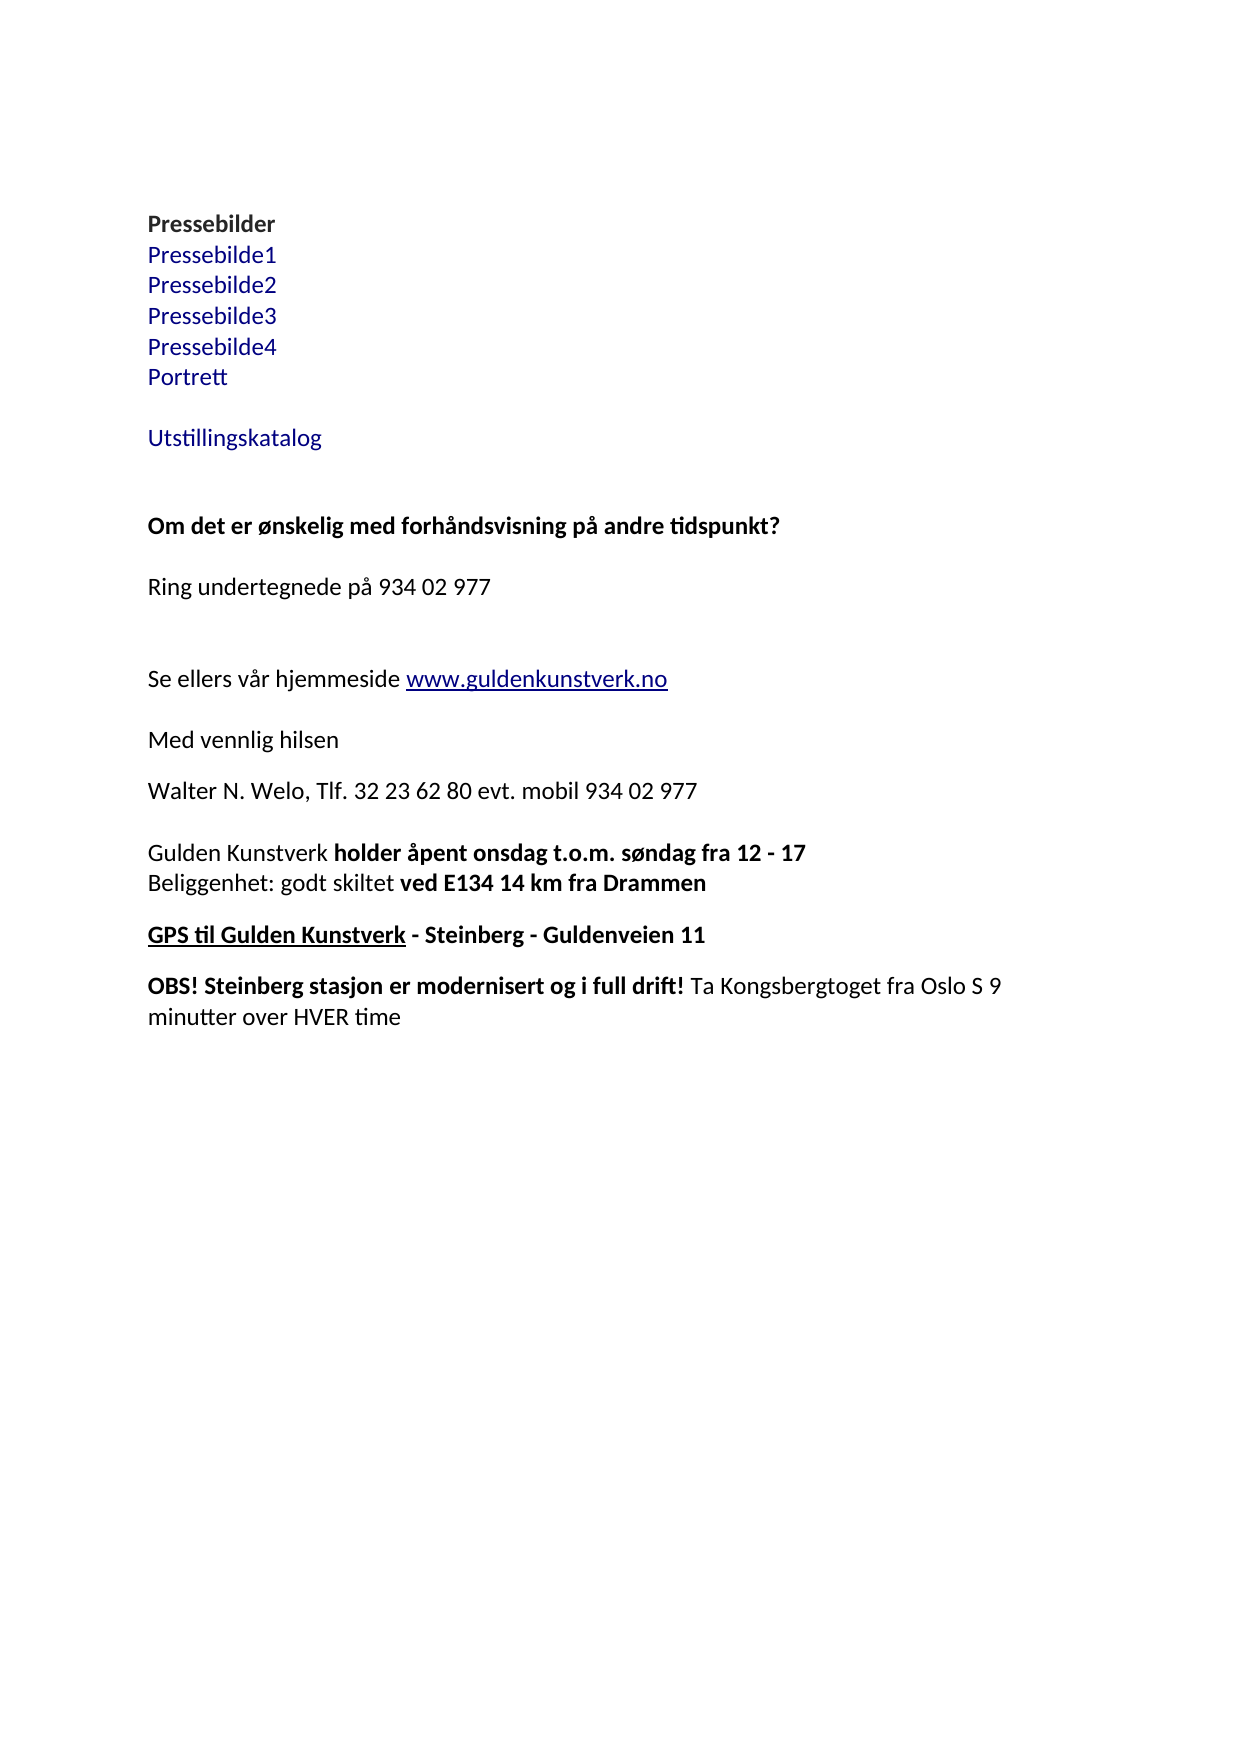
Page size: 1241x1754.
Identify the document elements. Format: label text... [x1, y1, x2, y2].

text GPS til Gulden Kunstverk - Steinberg - Guldenveien 11 [148, 919, 1093, 949]
text Gulden Kunstverk holder åpent onsdag t.o.m. søndag fra 12 - 17 Beliggenhet: godt skiltet ved E134 14 km fra Drammen [148, 837, 1093, 898]
text Pressebilde1 [148, 239, 1093, 270]
text Ring undertegnede på 934 02 977 [148, 571, 1093, 602]
text Walter N. Welo, Tlf. 32 23 62 80 evt. mobil 934 02 977 [148, 775, 1093, 806]
text Pressebilde2 [148, 270, 1093, 300]
text Pressebilder [148, 209, 1093, 239]
text Utstillingskatalog [148, 422, 1093, 453]
text Portrett [148, 361, 1093, 392]
text Med vennlig hilsen [148, 724, 1093, 754]
text OBS! Steinberg stasjon er modernisert og i full drift! Ta Kongsbergtoget fra Oslo S 9 minutter over HVER time [148, 970, 1093, 1031]
text Pressebilde3 [148, 300, 1093, 331]
text Om det er ønskelig med forhåndsvisning på andre tidspunkt? [148, 510, 1093, 541]
text Se ellers vår hjemmeside www.guldenkunstverk.no [148, 663, 1093, 693]
text Pressebilde4 [148, 331, 1093, 361]
